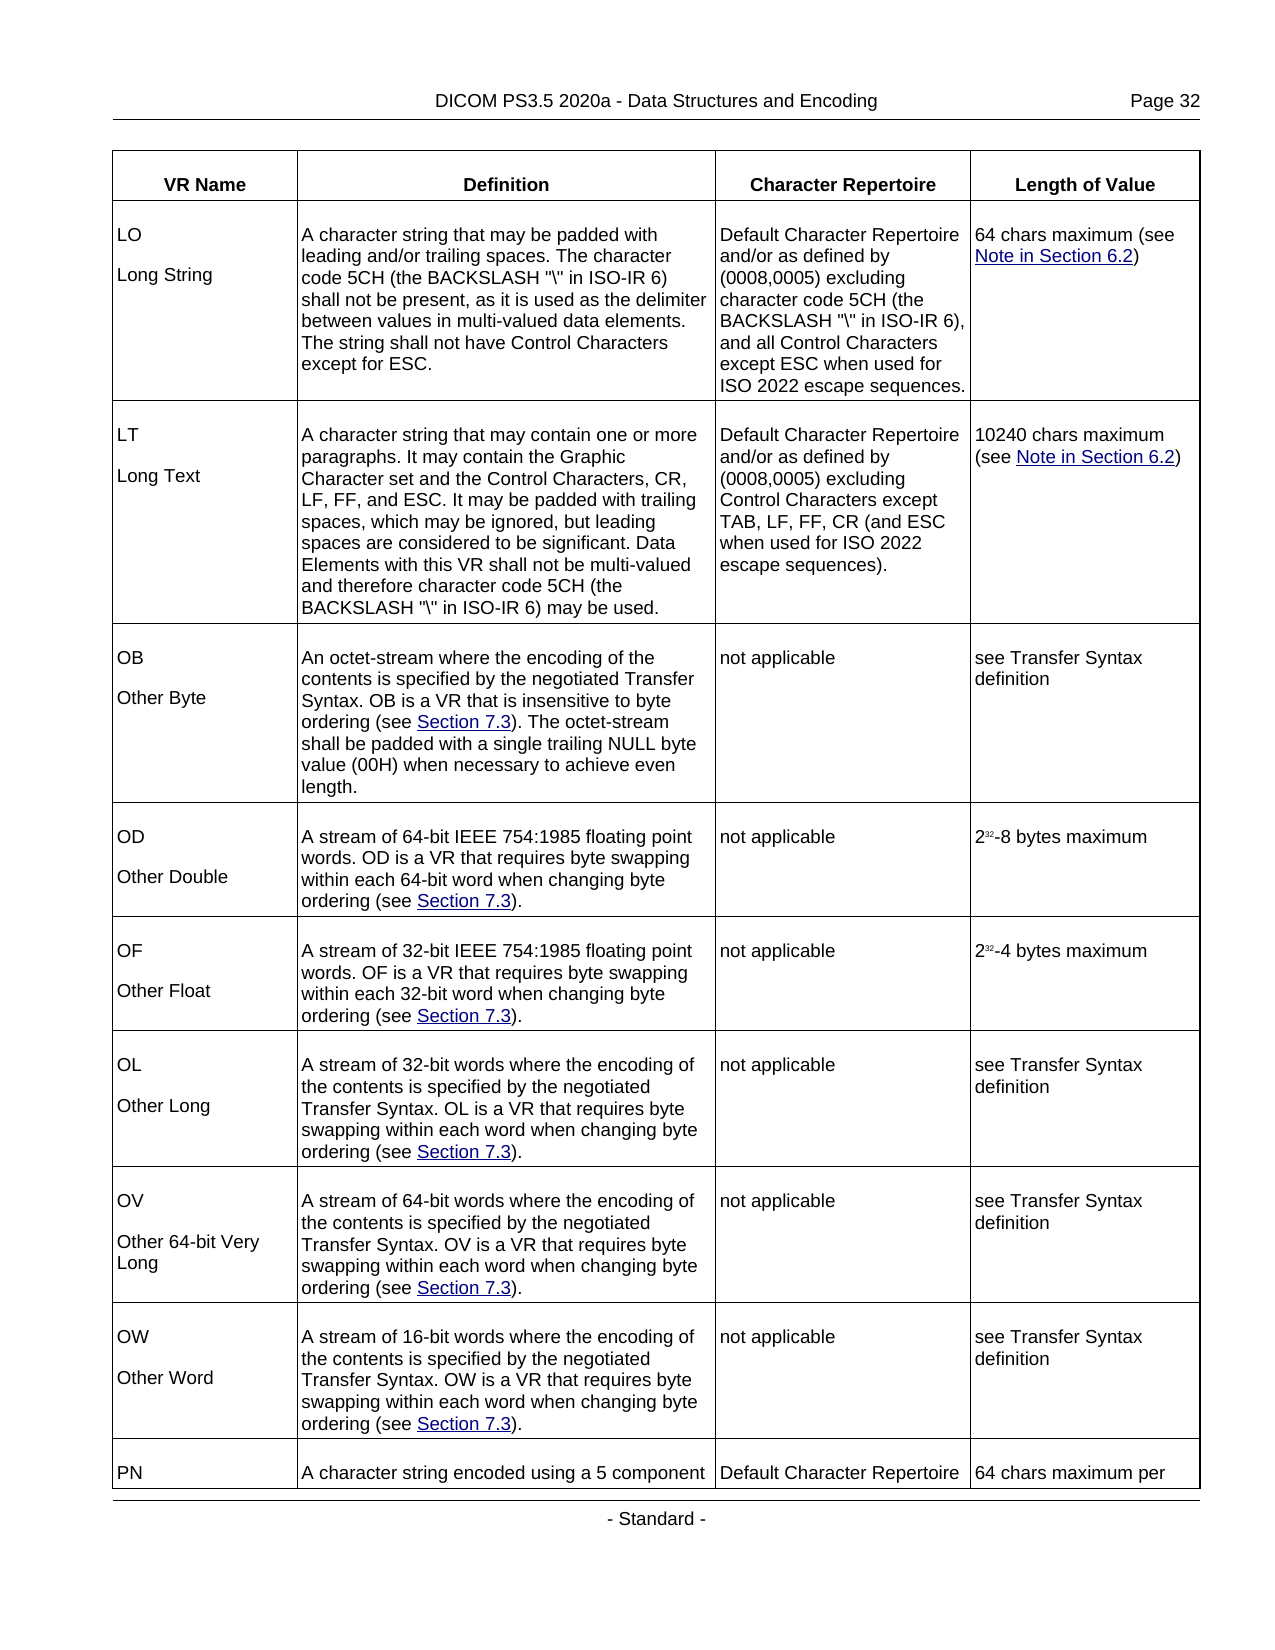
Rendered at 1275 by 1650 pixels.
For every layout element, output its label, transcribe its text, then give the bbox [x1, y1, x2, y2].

table_cell An octet-stream where the encoding of the contents is specified by the negotiated Transfer Syntax. OB is a VR that is insensitive to byte ordering (see Section 7.3). The octet-stream shall be padded with a single trailing NULL byte value (00H) when necessary to achieve even length. [298, 624, 715, 802]
table_cell 232-4 bytes maximum [971, 917, 1199, 1030]
table_header Length of Value [971, 151, 1199, 200]
table_cell OF Other Float [113, 917, 297, 1030]
table_cell see Transfer Syntax definition [971, 1031, 1199, 1166]
table_cell 64 chars maximum (see Note in Section 6.2) [971, 201, 1199, 400]
table_cell A stream of 32-bit IEEE 754:1985 floating point words. OF is a VR that requires byte swapping within each 32-bit word when changing byte ordering (see Section 7.3). [298, 917, 715, 1030]
table_cell OW Other Word [113, 1303, 297, 1438]
table_header Definition [298, 151, 715, 200]
table_cell Default Character Repertoire and/or as defined by (0008,0005) excluding Control Characters except TAB, LF, FF, CR (and ESC when used for ISO 2022 escape sequences). [716, 401, 970, 622]
table_cell OB Other Byte [113, 624, 297, 802]
table_cell A stream of 16-bit words where the encoding of the contents is specified by the negotiated Transfer Syntax. OW is a VR that requires byte swapping within each word when changing byte ordering (see Section 7.3). [298, 1303, 715, 1438]
table_cell 232-8 bytes maximum [971, 803, 1199, 916]
table_cell OV Other 64-bit Very Long [113, 1167, 297, 1302]
table_cell not applicable [716, 917, 970, 1030]
table_cell A stream of 32-bit words where the encoding of the contents is specified by the negotiated Transfer Syntax. OL is a VR that requires byte swapping within each word when changing byte ordering (see Section 7.3). [298, 1031, 715, 1166]
table_cell not applicable [716, 803, 970, 916]
table_cell Default Character Repertoire and/or as defined by (0008,0005) excluding character code 5CH (the BACKSLASH "\" in ISO-IR 6), and all Control Characters except ESC when used for ISO 2022 escape sequences. [716, 201, 970, 400]
table_cell A character string that may be padded with leading and/or trailing spaces. The character code 5CH (the BACKSLASH "\" in ISO-IR 6) shall not be present, as it is used as the delimiter between values in multi-valued data elements. The string shall not have Control Characters except for ESC. [298, 201, 715, 400]
table_cell not applicable [716, 1167, 970, 1302]
table_cell not applicable [716, 1031, 970, 1166]
table_header VR Name [113, 151, 297, 200]
table_cell A character string encoded using a 5 component [298, 1439, 715, 1488]
table_cell see Transfer Syntax definition [971, 1303, 1199, 1438]
table_cell 64 chars maximum per [971, 1439, 1199, 1488]
table_cell LT Long Text [113, 401, 297, 622]
table_cell not applicable [716, 1303, 970, 1438]
table_cell not applicable [716, 624, 970, 802]
table_cell A character string that may contain one or more paragraphs. It may contain the Graphic Character set and the Control Characters, CR, LF, FF, and ESC. It may be padded with trailing spaces, which may be ignored, but leading spaces are considered to be significant. Data Elements with this VR shall not be multi-valued and therefore character code 5CH (the BACKSLASH "\" in ISO-IR 6) may be used. [298, 401, 715, 622]
table_cell see Transfer Syntax definition [971, 1167, 1199, 1302]
table_header Character Repertoire [716, 151, 970, 200]
table_cell Default Character Repertoire [716, 1439, 970, 1488]
table_cell OL Other Long [113, 1031, 297, 1166]
table_cell A stream of 64-bit IEEE 754:1985 floating point words. OD is a VR that requires byte swapping within each 64-bit word when changing byte ordering (see Section 7.3). [298, 803, 715, 916]
table_cell see Transfer Syntax definition [971, 624, 1199, 802]
table_cell OD Other Double [113, 803, 297, 916]
table_cell 10240 chars maximum (see Note in Section 6.2) [971, 401, 1199, 622]
table_cell LO Long String [113, 201, 297, 400]
table_cell PN [113, 1439, 297, 1488]
table_cell A stream of 64-bit words where the encoding of the contents is specified by the negotiated Transfer Syntax. OV is a VR that requires byte swapping within each word when changing byte ordering (see Section 7.3). [298, 1167, 715, 1302]
